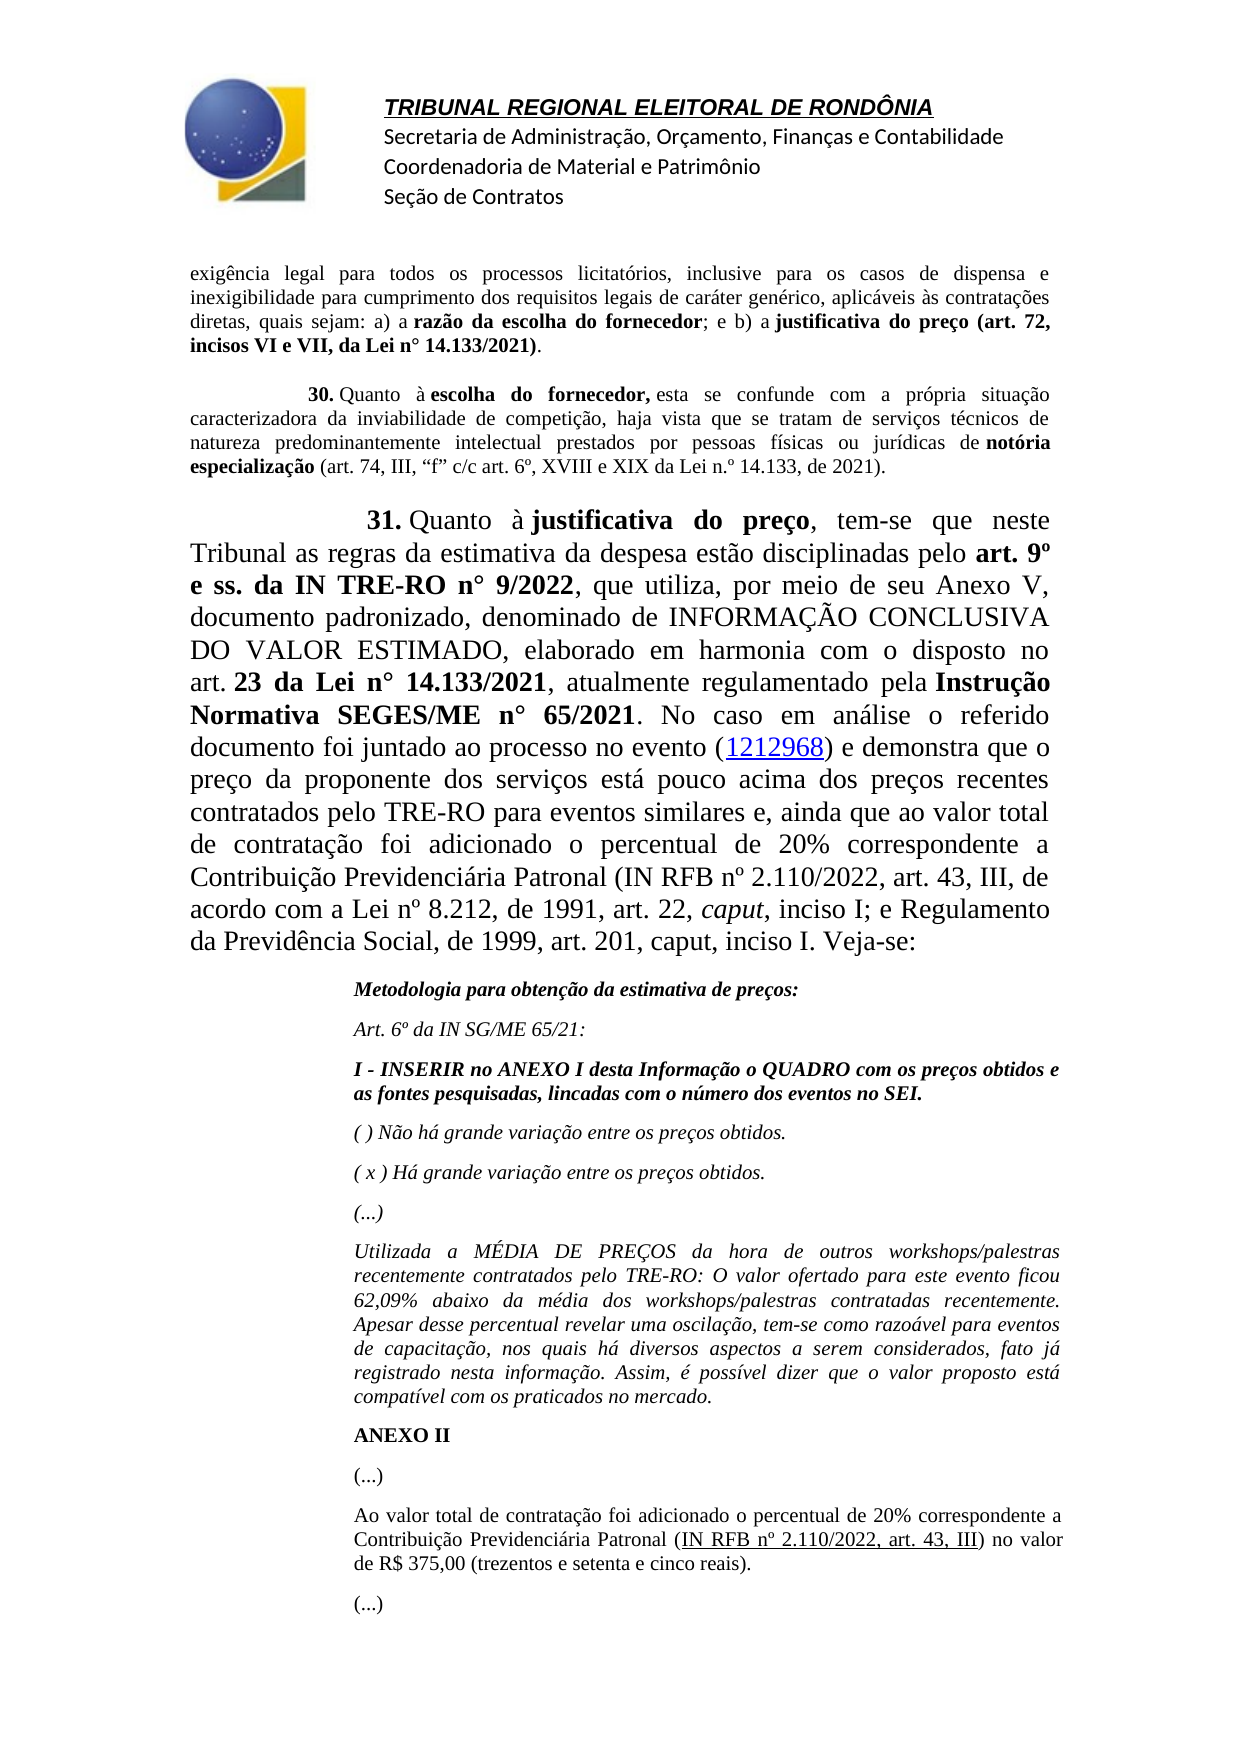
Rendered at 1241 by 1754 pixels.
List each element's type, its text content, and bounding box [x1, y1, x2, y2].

text Metodologia para obtenção da estimativa de preços: [354, 977, 1063, 1001]
text Utilizada a MÉDIA DE PREÇOS da hora de outros workshops/palestras recentemente contratados pelo TRE-RO: O valor ofertado para este evento ficou 62,09% abaixo da média dos workshops/palestras contratadas recentemente. Apesar desse percentual revelar uma oscilação, tem-se como razoável para eventos de capacitação, nos quais há diversos aspectos a serem considerados, fato já registrado nesta informação. Assim, é possível dizer que o valor proposto está compatível com os praticados no mercado. [354, 1239, 1063, 1408]
text (...) [354, 1200, 1063, 1224]
text (...) [354, 1463, 1063, 1487]
text 30. Quanto à escolha do fornecedor, esta se confunde com a própria situação caracterizadora da inviabilidade de competição, haja vista que se tratam de serviços técnicos de natureza predominantemente intelectual prestados por pessoas físicas ou jurídicas de notória especialização (art. 74, III, “f” c/c art. 6º, XVIII e XIX da Lei n.º 14.133, de 2021). [190, 382, 1051, 478]
text exigência legal para todos os processos licitatórios, inclusive para os casos de dispensa e inexigibilidade para cumprimento dos requisitos legais de caráter genérico, aplicáveis às contratações diretas, quais sejam: a) a razão da escolha do fornecedor; e b) a justificativa do preço (art. 72, incisos VI e VII, da Lei n° 14.133/2021). [190, 261, 1051, 357]
text ANEXO II [354, 1423, 1063, 1447]
text (...) [354, 1591, 1063, 1615]
text 31. Quanto à justificativa do preço, tem-se que neste Tribunal as regras da estimativa da despesa estão disciplinadas pelo art. 9º e ss. da IN TRE-RO n° 9/2022, que utiliza, por meio de seu Anexo V, documento padronizado, denominado de INFORMAÇÃO CONCLUSIVA DO VALOR ESTIMADO, elaborado em harmonia com o disposto no art. 23 da Lei n° 14.133/2021, atualmente regulamentado pela Instrução Normativa SEGES/ME n° 65/2021. No caso em análise o referido documento foi juntado ao processo no evento (1212968) e demonstra que o preço da proponente dos serviços está pouco acima dos preços recentes contratados pelo TRE-RO para eventos similares e, ainda que ao valor total de contratação foi adicionado o percentual de 20% correspondente a Contribuição Previdenciária Patronal (IN RFB nº 2.110/2022, art. 43, III, de acordo com a Lei nº 8.212, de 1991, art. 22, caput, inciso I; e Regulamento da Previdência Social, de 1999, art. 201, caput, inciso I. Veja-se: [190, 503, 1051, 957]
text Art. 6º da IN SG/ME 65/21: [354, 1017, 1063, 1041]
text Ao valor total de contratação foi adicionado o percentual de 20% correspondente a Contribuição Previdenciária Patronal (IN RFB nº 2.110/2022, art. 43, III) no valor de R$ 375,00 (trezentos e setenta e cinco reais). [354, 1503, 1063, 1575]
text ( ) Não há grande variação entre os preços obtidos. [354, 1120, 1063, 1144]
text I - INSERIR no ANEXO I desta Informação o QUADRO com os preços obtidos e as fontes pesquisadas, lincadas com o número dos eventos no SEI. [354, 1057, 1063, 1105]
text ( x ) Há grande variação entre os preços obtidos. [354, 1160, 1063, 1184]
